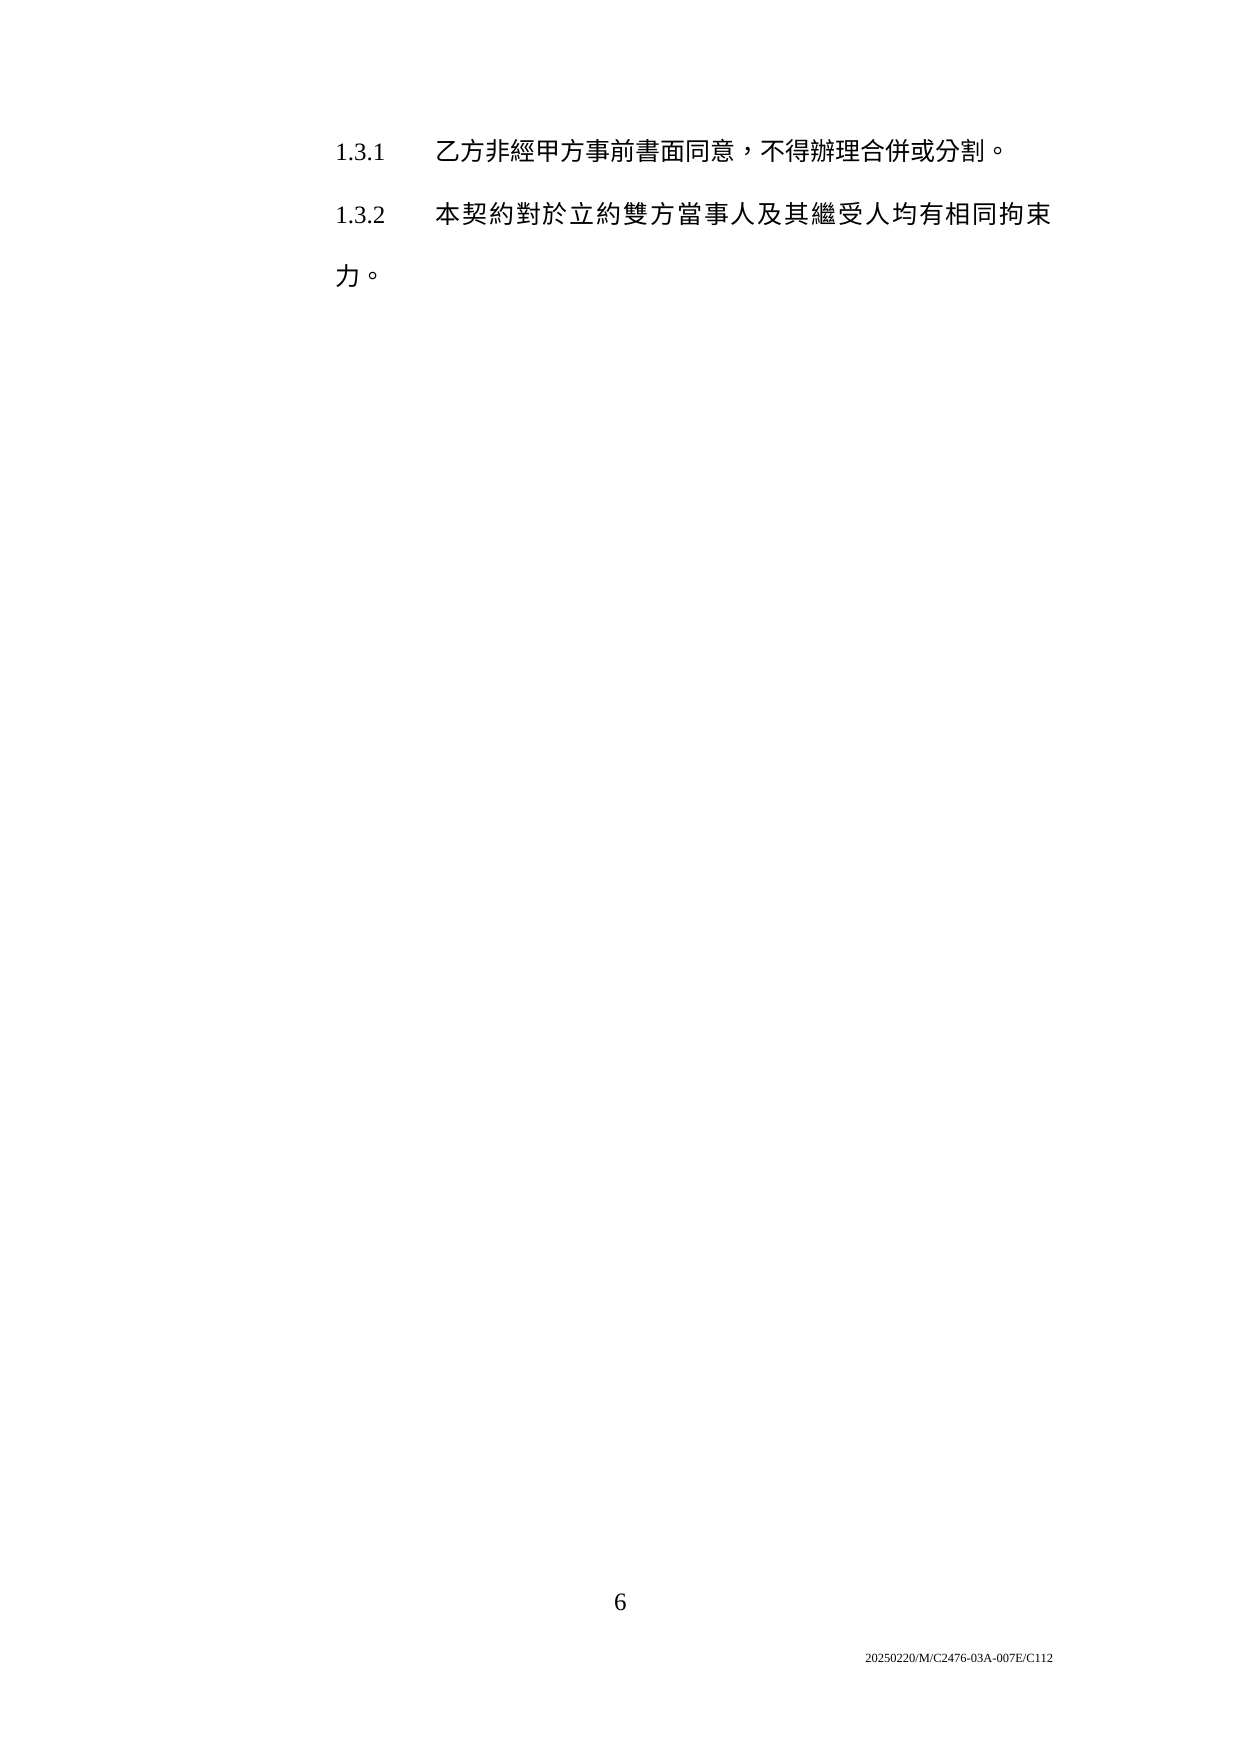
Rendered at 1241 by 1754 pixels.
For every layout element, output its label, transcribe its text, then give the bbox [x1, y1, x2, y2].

subtitle 乙方非經甲方事前書面同意，不得辦理合併或分割。 [335, 108, 1053, 171]
subtitle 本契約對於立約雙方當事人及其繼受人均有相同拘束力。 [335, 171, 1053, 296]
